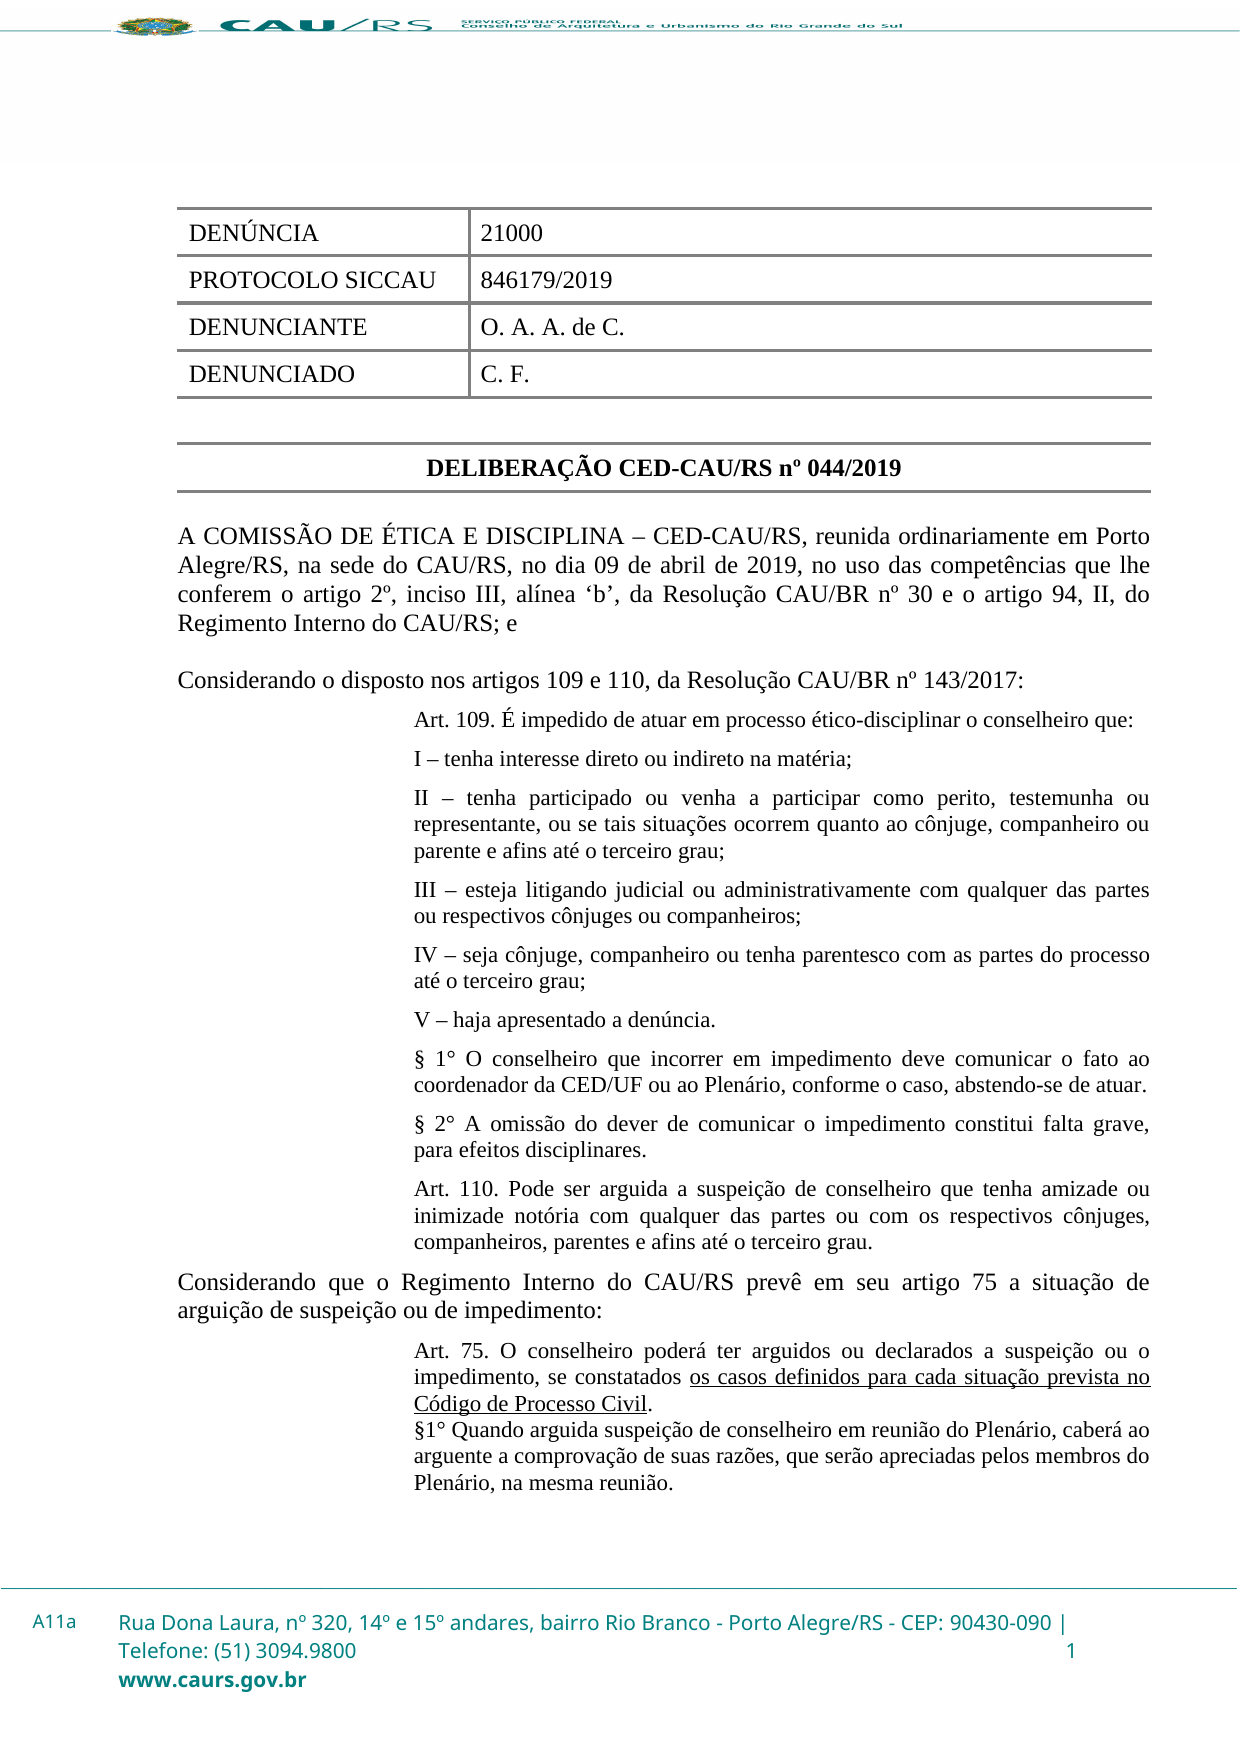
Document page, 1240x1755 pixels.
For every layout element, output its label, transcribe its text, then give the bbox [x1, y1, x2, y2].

text IV – seja cônjuge, companheiro ou tenha parentesco com as partes do processo até o terceiro grau; [413, 941, 1151, 993]
text II – tenha participado ou venha a participar como perito, testemunha ou representante, ou se tais situações ocorrem quanto ao cônjuge, companheiro ou parente e afins até o terceiro grau; [413, 784, 1151, 863]
table_header 21000 [471, 210, 1152, 254]
table_cell PROTOCOLO SICCAU [177, 257, 468, 301]
table_header DELIBERAÇÃO CED-CAU/RS nº 044/2019 [177, 445, 1151, 489]
table_cell C. F. [471, 352, 1152, 396]
table_cell 846179/2019 [471, 257, 1152, 301]
table_header DENÚNCIA [177, 210, 468, 254]
text § 1° O conselheiro que incorrer em impedimento deve comunicar o fato ao coordenador da CED/UF ou ao Plenário, conforme o caso, abstendo-se de atuar. [413, 1045, 1151, 1098]
table_cell DENUNCIADO [177, 352, 468, 396]
text Considerando o disposto nos artigos 109 e 110, da Resolução CAU/BR nº 143/2017: [177, 665, 1151, 694]
text Art. 109. É impedido de atuar em processo ético-disciplinar o conselheiro que: [413, 706, 1151, 733]
text Art. 110. Pode ser arguida a suspeição de conselheiro que tenha amizade ou inimizade notória com qualquer das partes ou com os respectivos cônjuges, companheiros, parentes e afins até o terceiro grau. [413, 1175, 1151, 1254]
text I – tenha interesse direto ou indireto na matéria; [413, 745, 1151, 772]
table_cell O. A. A. de C. [471, 305, 1152, 349]
text § 2° A omissão do dever de comunicar o impedimento constitui falta grave, para efeitos disciplinares. [413, 1110, 1151, 1163]
text §1° Quando arguida suspeição de conselheiro em reunião do Plenário, caberá ao arguente a comprovação de suas razões, que serão apreciadas pelos membros do Plenário, na mesma reunião. [413, 1416, 1151, 1495]
text Art. 75. O conselheiro poderá ter arguidos ou declarados a suspeição ou o impedimento, se constatados os casos definidos para cada situação prevista no Código de Processo Civil. [413, 1337, 1151, 1416]
text III – esteja litigando judicial ou administrativamente com qualquer das partes ou respectivos cônjuges ou companheiros; [413, 876, 1151, 928]
table_cell DENUNCIANTE [177, 305, 468, 349]
text A COMISSÃO DE ÉTICA E DISCIPLINA – CED-CAU/RS, reunida ordinariamente em Porto Alegre/RS, na sede do CAU/RS, no dia 09 de abril de 2019, no uso das competências que lhe conferem o artigo 2º, inciso III, alínea ‘b’, da Resolução CAU/BR nº 30 e o artigo 94, II, do Regimento Interno do CAU/RS; e [177, 521, 1151, 636]
text V – haja apresentado a denúncia. [413, 1006, 1151, 1032]
text Considerando que o Regimento Interno do CAU/RS prevê em seu artigo 75 a situação de arguição de suspeição ou de impedimento: [177, 1267, 1151, 1324]
